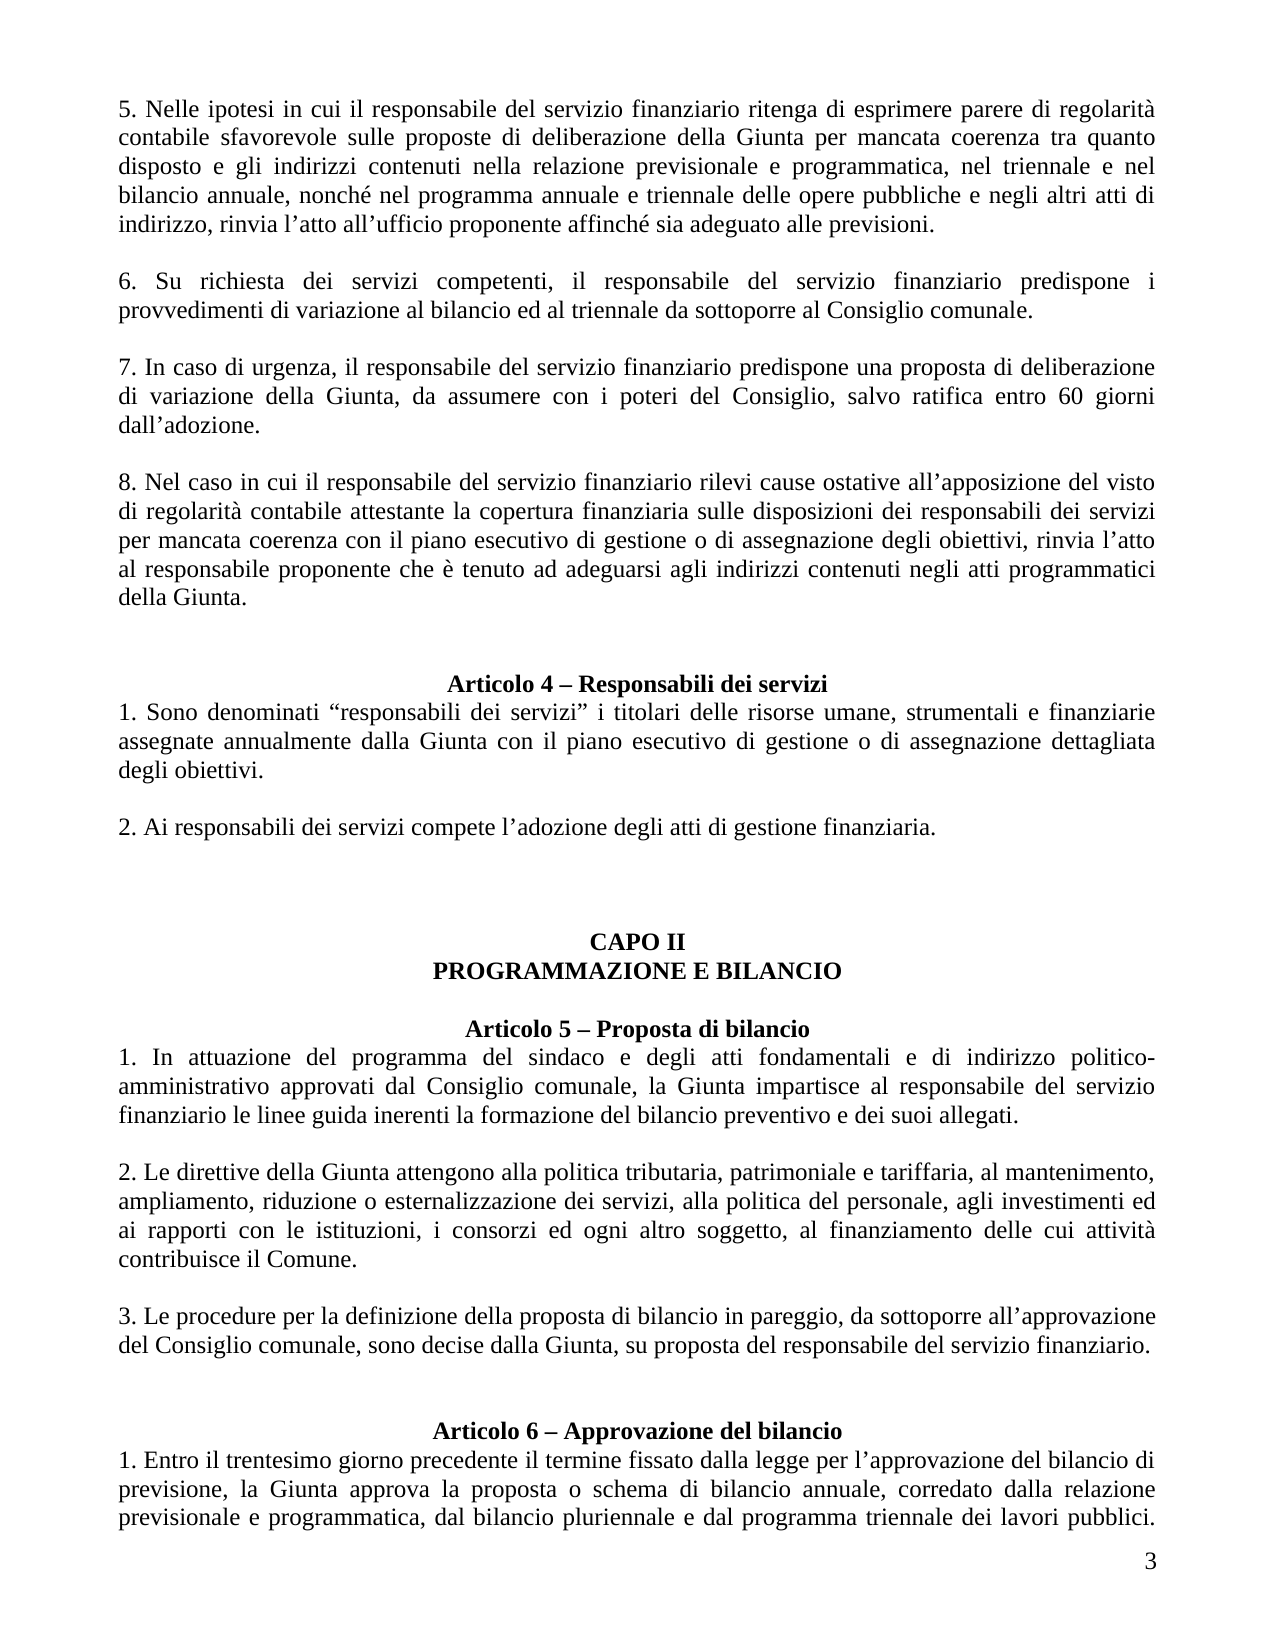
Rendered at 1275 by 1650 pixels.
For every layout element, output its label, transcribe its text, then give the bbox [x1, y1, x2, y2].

text 2. Ai responsabili dei servizi compete l’adozione degli atti di gestione finanziaria. [118, 812, 1157, 841]
text 1. In attuazione del programma del sindaco e degli atti fondamentali e di indirizzo politico-amministrativo approvati dal Consiglio comunale, la Giunta impartisce al responsabile del servizio finanziario le linee guida inerenti la formazione del bilancio preventivo e dei suoi allegati. [118, 1042, 1157, 1129]
text 8. Nel caso in cui il responsabile del servizio finanziario rilevi cause ostative all’apposizione del visto di regolarità contabile attestante la copertura finanziaria sulle disposizioni dei responsabili dei servizi per mancata coerenza con il piano esecutivo di gestione o di assegnazione degli obiettivi, rinvia l’atto al responsabile proponente che è tenuto ad adeguarsi agli indirizzi contenuti negli atti programmatici della Giunta. [118, 467, 1157, 611]
text Articolo 5 – Proposta di bilancio [118, 1014, 1157, 1042]
text 1. Sono denominati “responsabili dei servizi” i titolari delle risorse umane, strumentali e finanziarie assegnate annualmente dalla Giunta con il piano esecutivo di gestione o di assegnazione dettagliata degli obiettivi. [118, 697, 1157, 784]
text Articolo 6 – Approvazione del bilancio [118, 1416, 1157, 1445]
text PROGRAMMAZIONE E BILANCIO [118, 956, 1157, 985]
text CAPO II [118, 927, 1157, 956]
text 3. Le procedure per la definizione della proposta di bilancio in pareggio, da sottoporre all’approvazione del Consiglio comunale, sono decise dalla Giunta, su proposta del responsabile del servizio finanziario. [118, 1301, 1157, 1359]
text Articolo 4 – Responsabili dei servizi [118, 669, 1157, 697]
text 1. Entro il trentesimo giorno precedente il termine fissato dalla legge per l’approvazione del bilancio di previsione, la Giunta approva la proposta o schema di bilancio annuale, corredato dalla relazione previsionale e programmatica, dal bilancio pluriennale e dal programma triennale dei lavori pubblici. [118, 1445, 1157, 1531]
text 5. Nelle ipotesi in cui il responsabile del servizio finanziario ritenga di esprimere parere di regolarità contabile sfavorevole sulle proposte di deliberazione della Giunta per mancata coerenza tra quanto disposto e gli indirizzi contenuti nella relazione previsionale e programmatica, nel triennale e nel bilancio annuale, nonché nel programma annuale e triennale delle opere pubbliche e negli altri atti di indirizzo, rinvia l’atto all’ufficio proponente affinché sia adeguato alle previsioni. [118, 94, 1157, 237]
text 7. In caso di urgenza, il responsabile del servizio finanziario predispone una proposta di deliberazione di variazione della Giunta, da assumere con i poteri del Consiglio, salvo ratifica entro 60 giorni dall’adozione. [118, 352, 1157, 439]
text 6. Su richiesta dei servizi competenti, il responsabile del servizio finanziario predispone i provvedimenti di variazione al bilancio ed al triennale da sottoporre al Consiglio comunale. [118, 266, 1157, 324]
text 2. Le direttive della Giunta attengono alla politica tributaria, patrimoniale e tariffaria, al mantenimento, ampliamento, riduzione o esternalizzazione dei servizi, alla politica del personale, agli investimenti ed ai rapporti con le istituzioni, i consorzi ed ogni altro soggetto, al finanziamento delle cui attività contribuisce il Comune. [118, 1157, 1157, 1272]
